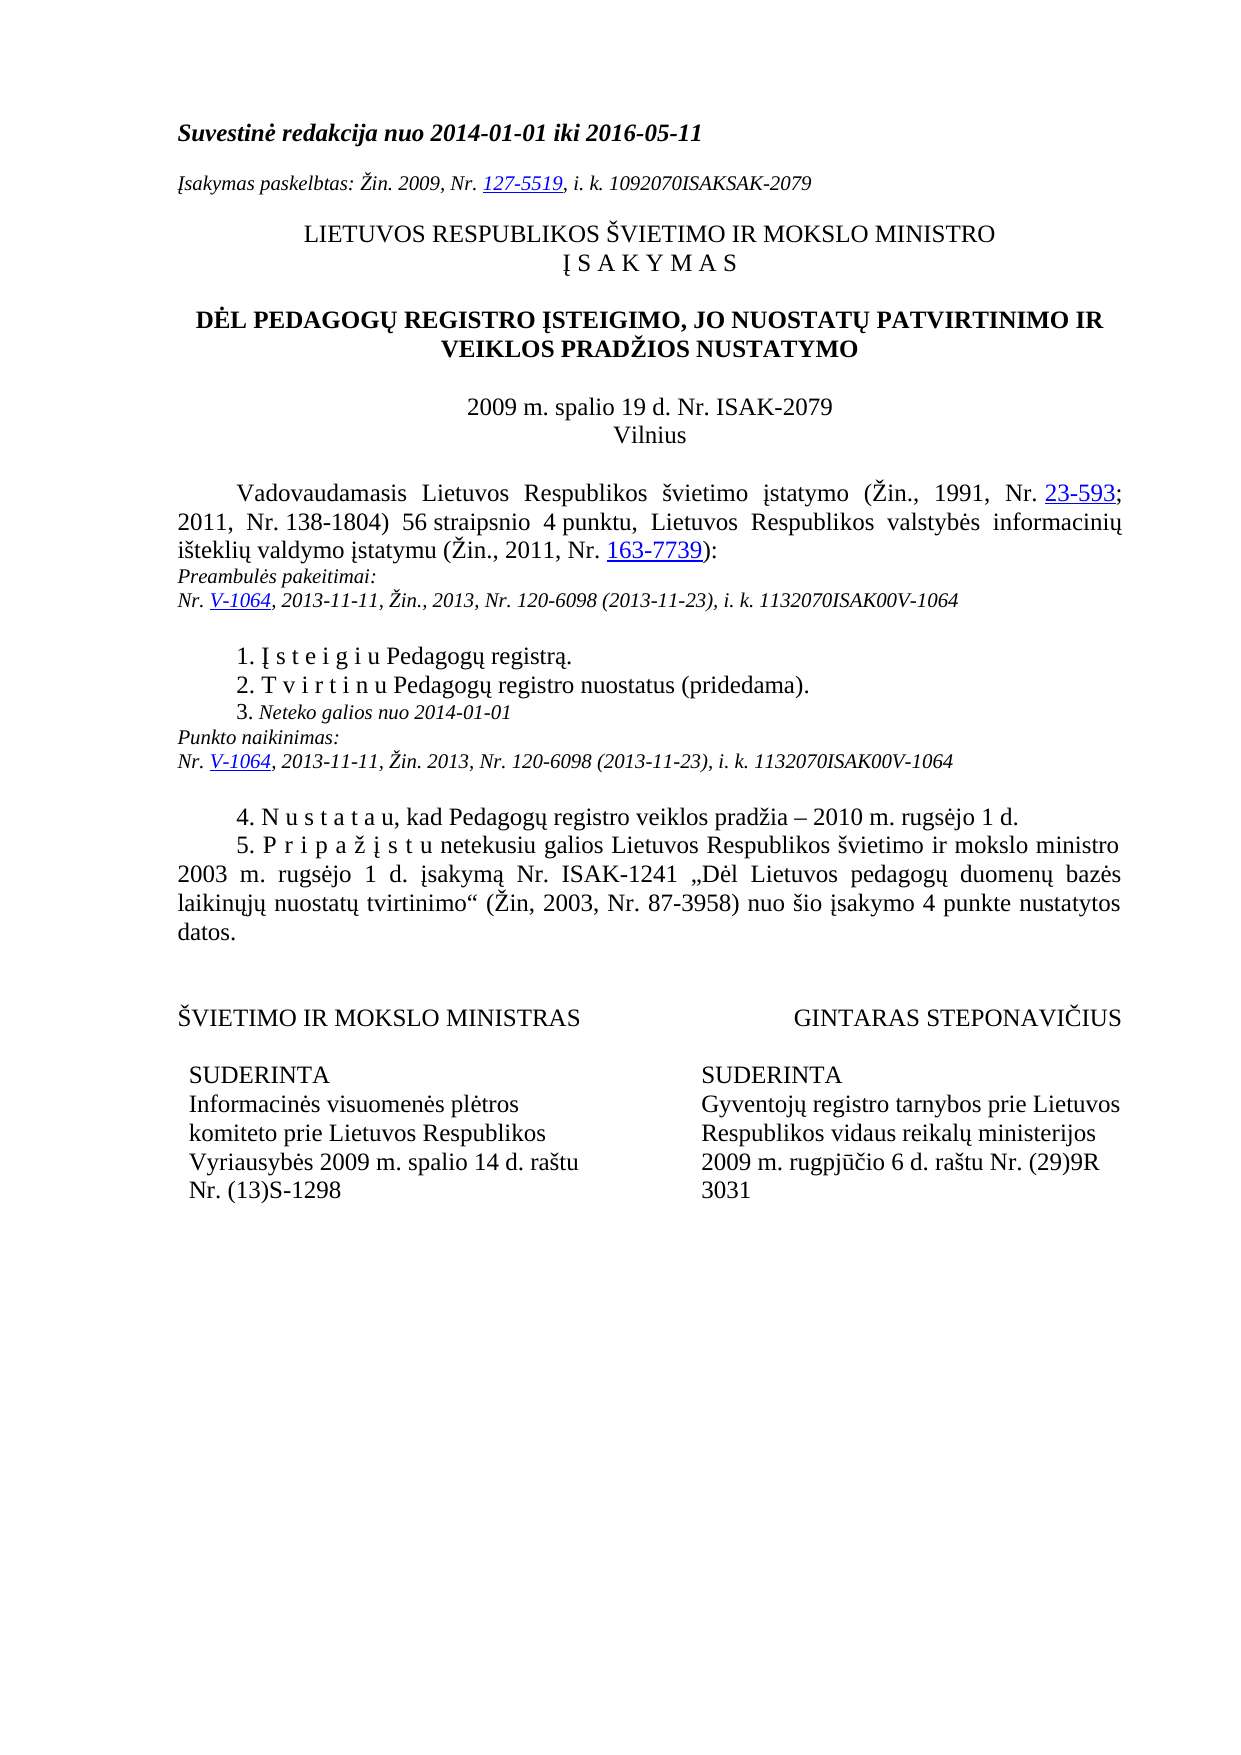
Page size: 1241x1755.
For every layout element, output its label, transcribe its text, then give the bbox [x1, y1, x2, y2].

text Nr. V-1064, 2013-11-11, Žin. 2013, Nr. 120-6098 (2013-11-23), i. k. 1132070ISAK00V-1064 [177, 749, 1122, 773]
text 2009 m. spalio 19 d. Nr. ISAK-2079 [177, 392, 1122, 420]
text Įsakymas paskelbtas: Žin. 2009, Nr. 127-5519, i. k. 1092070ISAKSAK-2079 [177, 171, 1122, 195]
table_header SUDERINTA Informacinės visuomenės plėtros komiteto prie Lietuvos Respublikos Vyriausybės 2009 m. spalio 14 d. raštu Nr. (13)S-1298 [177, 1060, 661, 1235]
text DĖL PEDAGOGŲ REGISTRO ĮSTEIGIMO, JO NUOSTATŲ PATVIRTINIMO IR VEIKLOS PRADŽIOS NUSTATYMO [177, 305, 1122, 363]
text 4. N u s t a t a u, kad Pedagogų registro veiklos pradžia – 2010 m. rugsėjo 1 d. [177, 802, 1122, 830]
text Suvestinė redakcija nuo 2014-01-01 iki 2016-05-11 [177, 118, 1122, 147]
text Vadovaudamasis Lietuvos Respublikos švietimo įstatymo (Žin., 1991, Nr. 23-593; 2011, Nr. 138-1804) 56 straipsnio 4 punktu, Lietuvos Respublikos valstybės informacinių išteklių valdymo įstatymu (Žin., 2011, Nr. 163-7739): [177, 478, 1122, 564]
text Nr. V-1064, 2013-11-11, Žin., 2013, Nr. 120-6098 (2013-11-23), i. k. 1132070ISAK00V-1064 [177, 588, 1122, 612]
text Švietimo ir mokslo ministras Gintaras Steponavičius [177, 1003, 1122, 1032]
text LIETUVOS RESPUBLIKOS ŠVIETIMO IR MOKSLO MINISTRO [177, 219, 1122, 248]
text Vilnius [177, 420, 1122, 449]
text 5. P r i p a ž į s t u netekusiu galios Lietuvos Respublikos švietimo ir mokslo ministro 2003 m. rugsėjo 1 d. įsakymą Nr. ISAK-1241 „Dėl Lietuvos pedagogų duomenų bazės laikinųjų nuostatų tvirtinimo“ (Žin, 2003, Nr. 87-3958) nuo šio įsakymo 4 punkte nustatytos datos. [177, 830, 1122, 945]
text 1. Į s t e i g i u Pedagogų registrą. [177, 641, 1122, 670]
text Į S A K Y M A S [177, 248, 1122, 277]
table_header SUDERINTA Gyventojų registro tarnybos prie Lietuvos Respublikos vidaus reikalų ministerijos 2009 m. rugpjūčio 6 d. raštu Nr. (29)9R 3031 [661, 1060, 1145, 1235]
text 3. Neteko galios nuo 2014-01-01 [177, 698, 1122, 725]
text 2. T v i r t i n u Pedagogų registro nuostatus (pridedama). [177, 670, 1122, 698]
text Punkto naikinimas: [177, 725, 1122, 749]
text Preambulės pakeitimai: [177, 564, 1122, 588]
